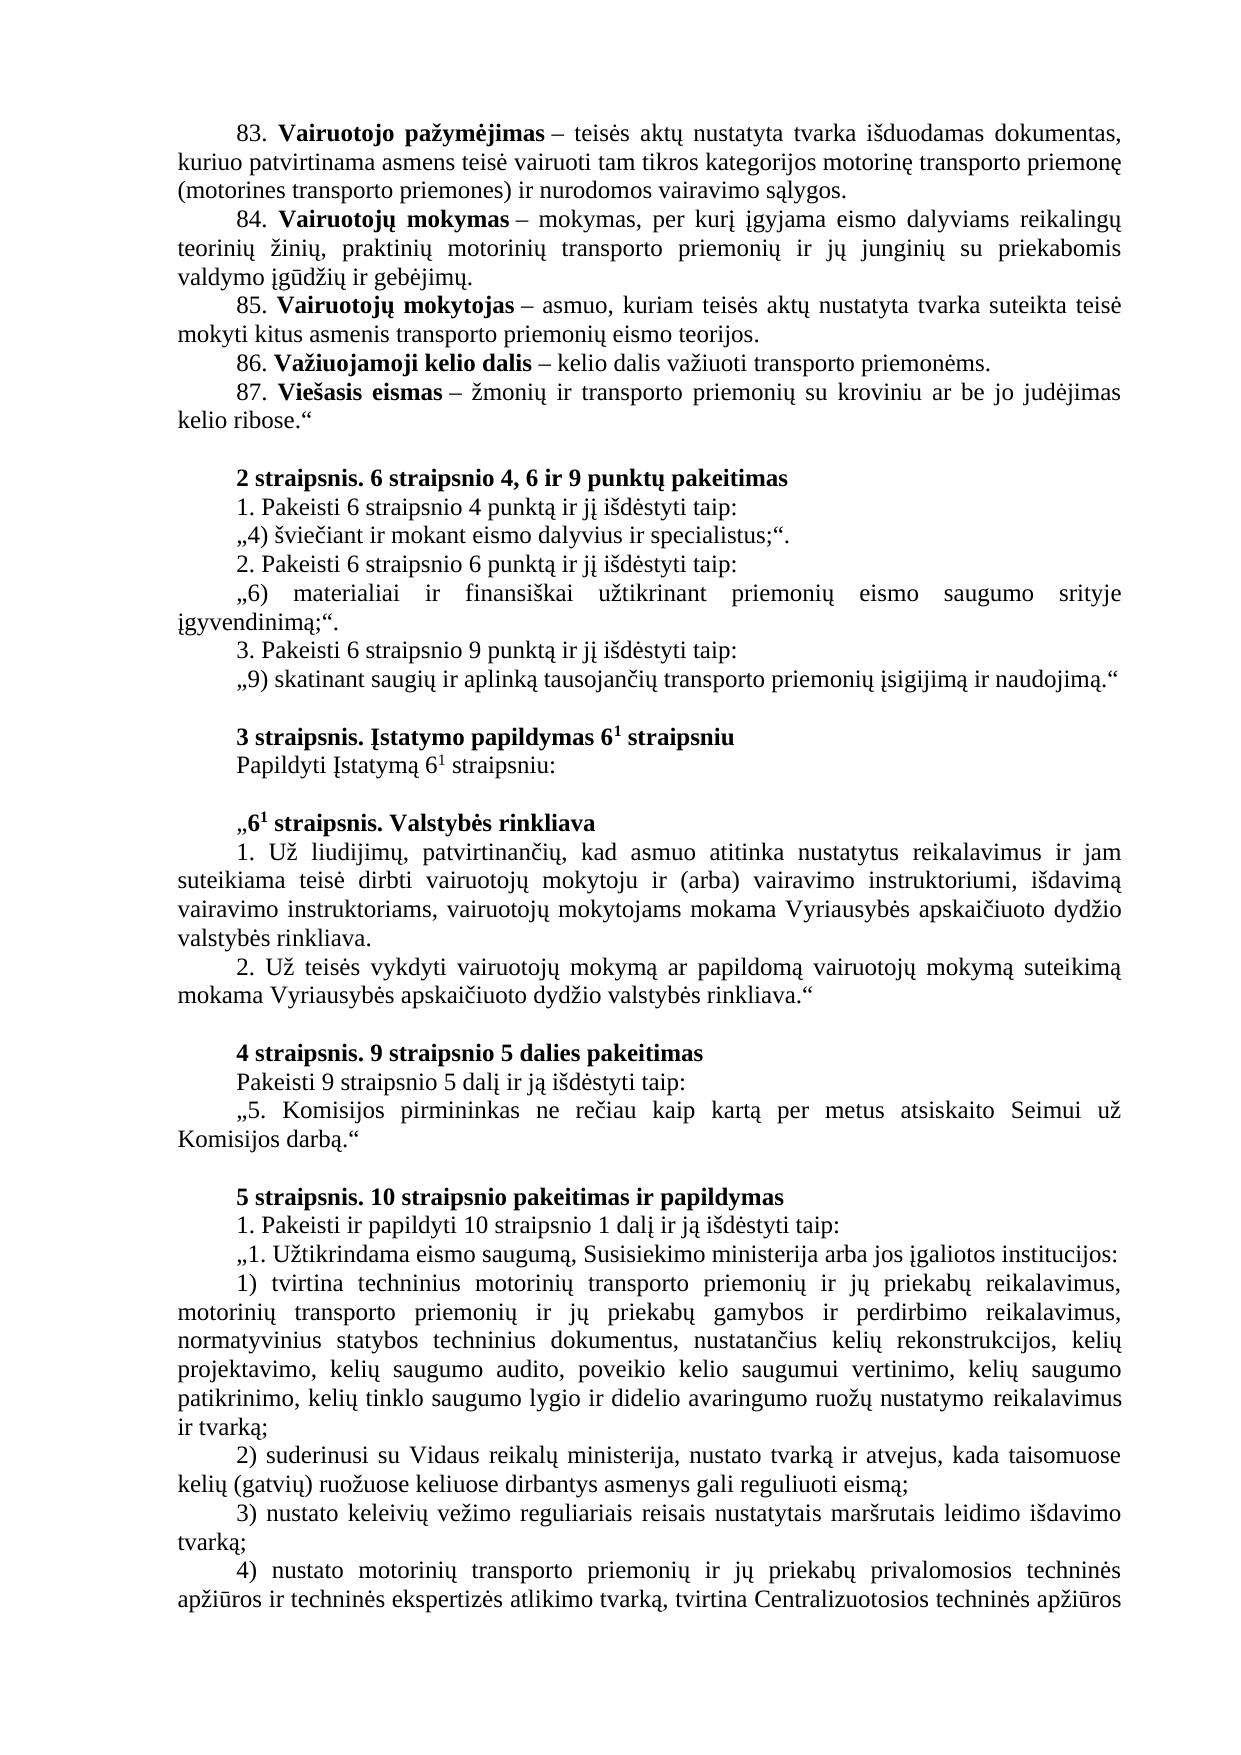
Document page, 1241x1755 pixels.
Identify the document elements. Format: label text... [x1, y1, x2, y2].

text „4) šviečiant ir mokant eismo dalyvius ir specialistus;“. [177, 521, 1122, 549]
text 1) tvirtina techninius motorinių transporto priemonių ir jų priekabų reikalavimus, motorinių transporto priemonių ir jų priekabų gamybos ir perdirbimo reikalavimus, normatyvinius statybos techninius dokumentus, nustatančius kelių rekonstrukcijos, kelių projektavimo, kelių saugumo audito, poveikio kelio saugumui vertinimo, kelių saugumo patikrinimo, kelių tinklo saugumo lygio ir didelio avaringumo ruožų nustatymo reikalavimus ir tvarką; [177, 1268, 1122, 1441]
text „1. Užtikrindama eismo saugumą, Susisiekimo ministerija arba jos įgaliotos institucijos: [177, 1239, 1122, 1268]
text 87. Viešasis eismas – žmonių ir transporto priemonių su kroviniu ar be jo judėjimas kelio ribose.“ [177, 377, 1122, 434]
text Pakeisti 9 straipsnio 5 dalį ir ją išdėstyti taip: [177, 1067, 1122, 1096]
text 86. Važiuojamoji kelio dalis – kelio dalis važiuoti transporto priemonėms. [177, 348, 1122, 377]
text 2. Už teisės vykdyti vairuotojų mokymą ar papildomą vairuotojų mokymą suteikimą mokama Vyriausybės apskaičiuoto dydžio valstybės rinkliava.“ [177, 952, 1122, 1009]
text 1. Pakeisti 6 straipsnio 4 punktą ir jį išdėstyti taip: [177, 492, 1122, 521]
text 4 straipsnis. 9 straipsnio 5 dalies pakeitimas [177, 1038, 1122, 1067]
text 2 straipsnis. 6 straipsnio 4, 6 ir 9 punktų pakeitimas [177, 463, 1122, 492]
text 1. Pakeisti ir papildyti 10 straipsnio 1 dalį ir ją išdėstyti taip: [177, 1211, 1122, 1239]
text 4) nustato motorinių transporto priemonių ir jų priekabų privalomosios techninės apžiūros ir techninės ekspertizės atlikimo tvarką, tvirtina Centralizuotosios techninės apžiūros [177, 1556, 1122, 1613]
text 83. Vairuotojo pažymėjimas – teisės aktų nustatyta tvarka išduodamas dokumentas, kuriuo patvirtinama asmens teisė vairuoti tam tikros kategorijos motorinę transporto priemonę (motorines transporto priemones) ir nurodomos vairavimo sąlygos. [177, 118, 1122, 204]
text Papildyti Įstatymą 61 straipsniu: [177, 751, 1122, 779]
text 84. Vairuotojų mokymas – mokymas, per kurį įgyjama eismo dalyviams reikalingų teorinių žinių, praktinių motorinių transporto priemonių ir jų junginių su priekabomis valdymo įgūdžių ir gebėjimų. [177, 204, 1122, 291]
text „5. Komisijos pirmininkas ne rečiau kaip kartą per metus atsiskaito Seimui už Komisijos darbą.“ [177, 1096, 1122, 1153]
text 5 straipsnis. 10 straipsnio pakeitimas ir papildymas [177, 1182, 1122, 1211]
text 3 straipsnis. Įstatymo papildymas 61 straipsniu [177, 722, 1122, 751]
text 2. Pakeisti 6 straipsnio 6 punktą ir jį išdėstyti taip: [177, 549, 1122, 578]
text 2) suderinusi su Vidaus reikalų ministerija, nustato tvarką ir atvejus, kada taisomuose kelių (gatvių) ruožuose keliuose dirbantys asmenys gali reguliuoti eismą; [177, 1441, 1122, 1498]
text 85. Vairuotojų mokytojas – asmuo, kuriam teisės aktų nustatyta tvarka suteikta teisė mokyti kitus asmenis transporto priemonių eismo teorijos. [177, 291, 1122, 348]
text 3) nustato keleivių vežimo reguliariais reisais nustatytais maršrutais leidimo išdavimo tvarką; [177, 1498, 1122, 1556]
text „6) materialiai ir finansiškai užtikrinant priemonių eismo saugumo srityje įgyvendinimą;“. [177, 578, 1122, 636]
text 3. Pakeisti 6 straipsnio 9 punktą ir jį išdėstyti taip: [177, 636, 1122, 664]
text „61 straipsnis. Valstybės rinkliava [177, 808, 1122, 837]
text „9) skatinant saugių ir aplinką tausojančių transporto priemonių įsigijimą ir naudojimą.“ [177, 664, 1122, 693]
text 1. Už liudijimų, patvirtinančių, kad asmuo atitinka nustatytus reikalavimus ir jam suteikiama teisė dirbti vairuotojų mokytoju ir (arba) vairavimo instruktoriumi, išdavimą vairavimo instruktoriams, vairuotojų mokytojams mokama Vyriausybės apskaičiuoto dydžio valstybės rinkliava. [177, 837, 1122, 952]
